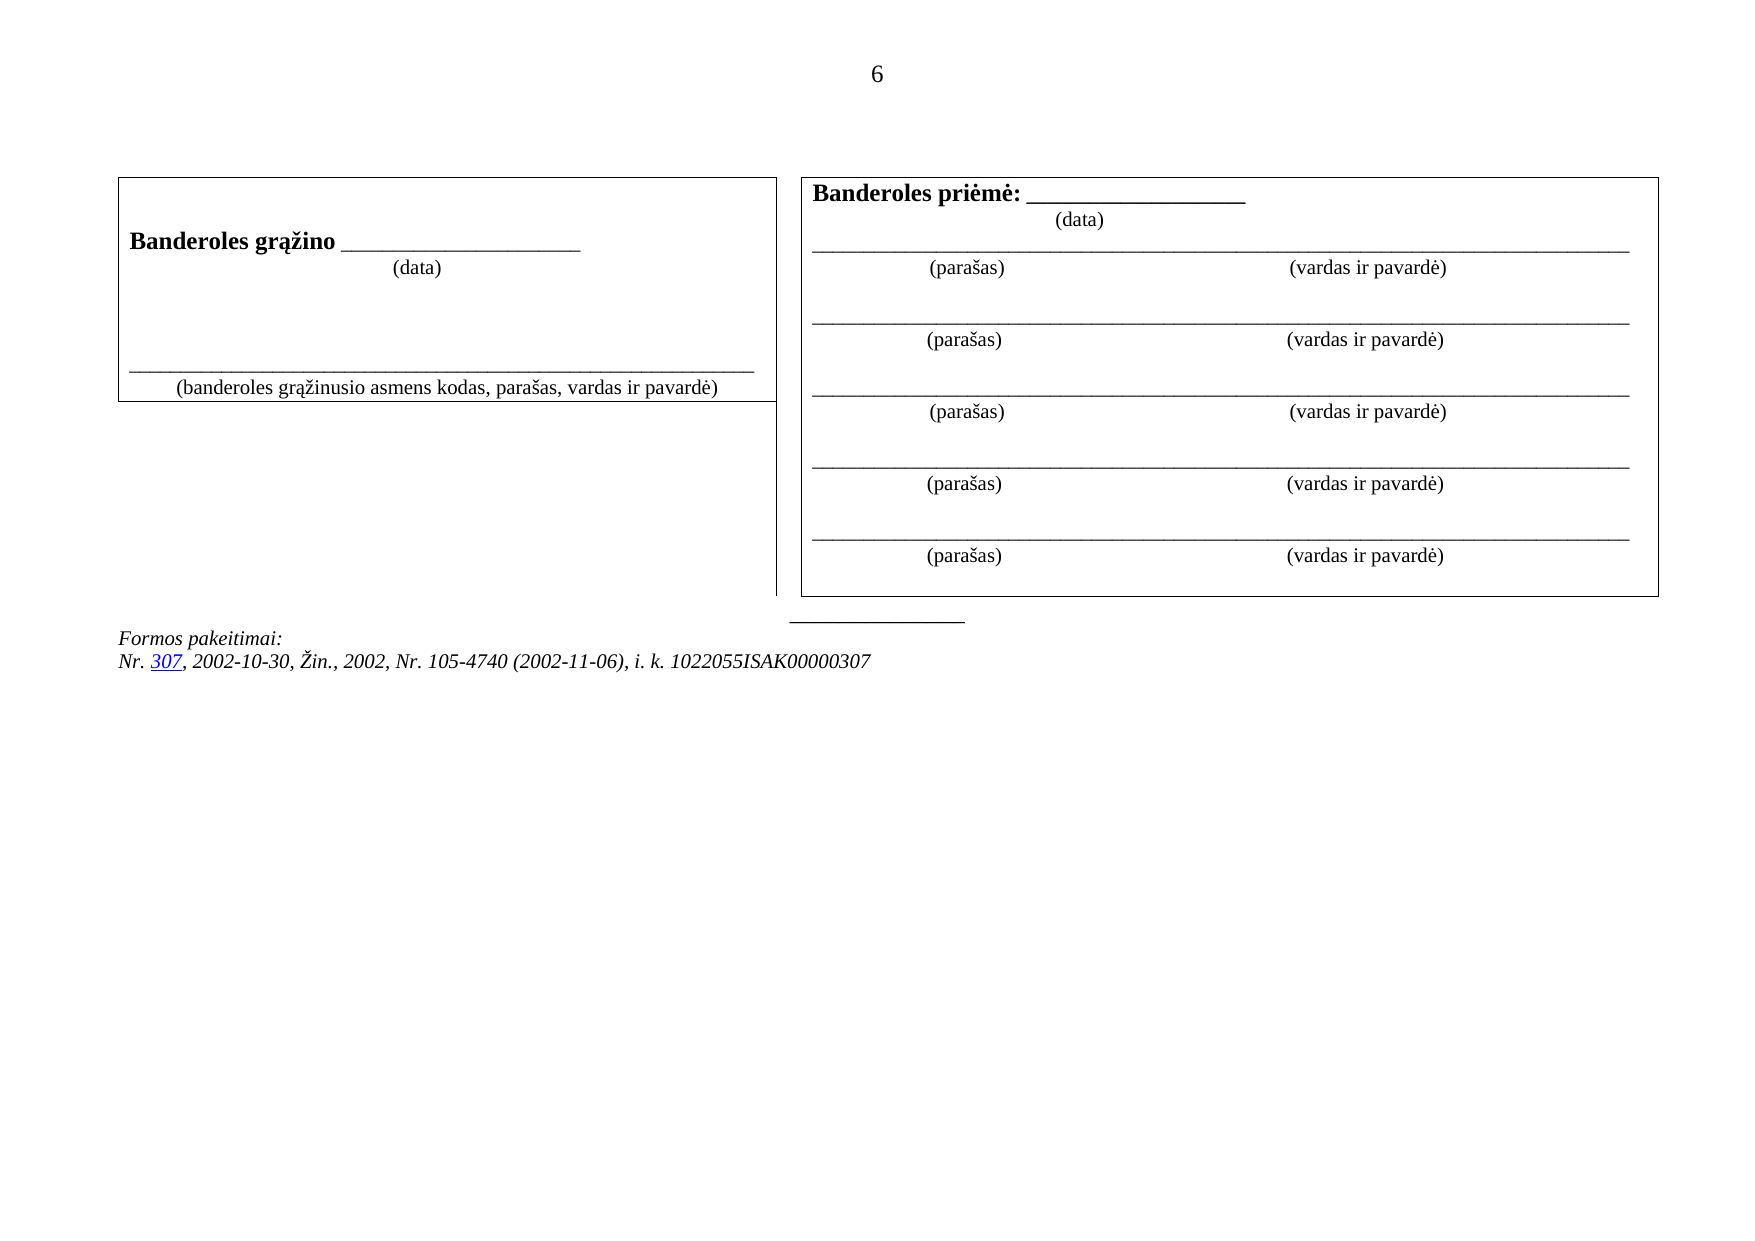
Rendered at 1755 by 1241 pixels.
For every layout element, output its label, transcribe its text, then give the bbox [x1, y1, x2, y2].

table_cell [118, 402, 776, 596]
table_header Banderoles priėmė: _____________________ (data) (parašas) (vardas ir pavardė) (parašas) (vardas ir pavardė) (parašas) (vardas ir pavardė) (parašas) (vardas ir pavardė) (parašas) (vardas ir pavardė) [802, 178, 1658, 596]
text Formos pakeitimai: [118, 625, 1636, 649]
table_header [777, 177, 801, 596]
text ______________ [118, 597, 1636, 625]
text Nr. 307, 2002-10-30, Žin., 2002, Nr. 105-4740 (2002-11-06), i. k. 1022055ISAK00000307 [118, 649, 1636, 673]
table_header Banderoles grąžino _______________________ (data) (banderoles grąžinusio asmens kodas, parašas, vardas ir pavardė) [119, 178, 776, 401]
